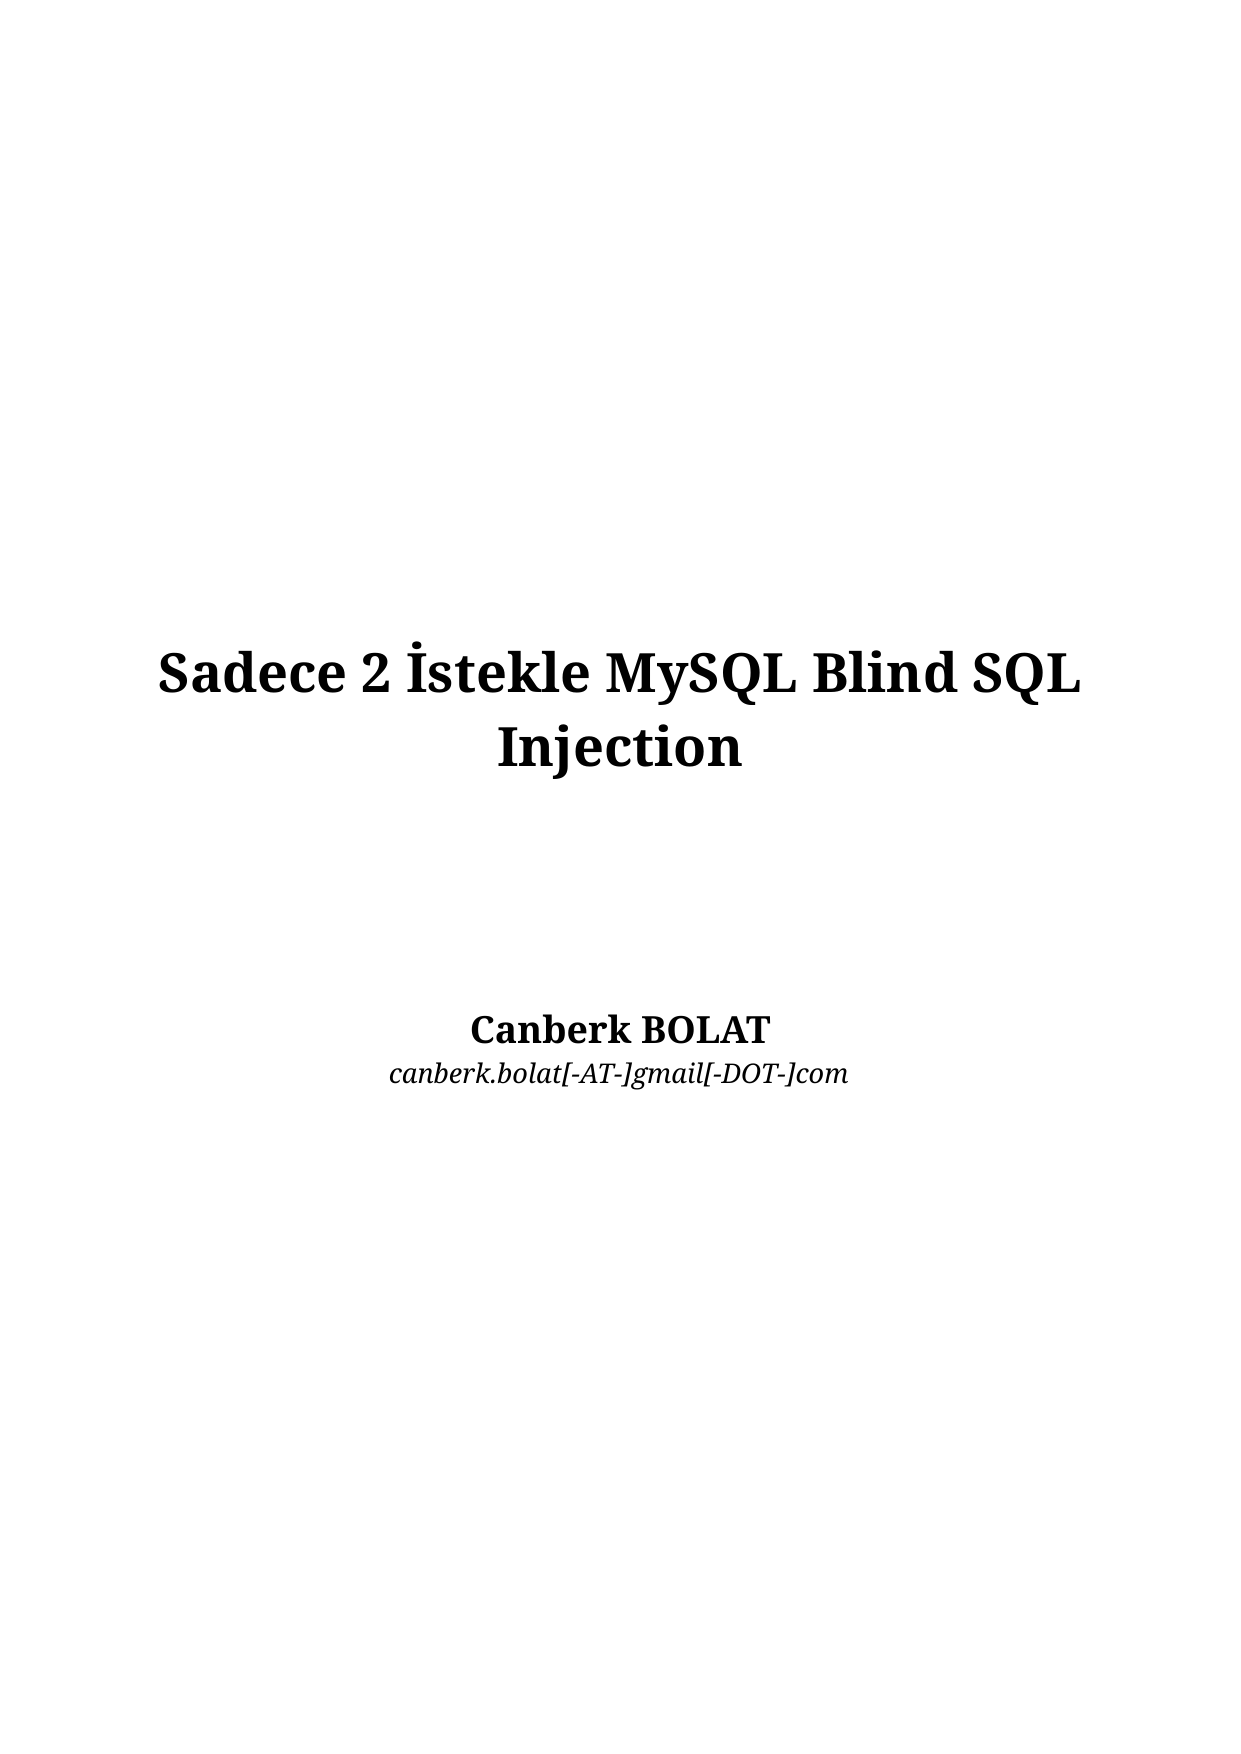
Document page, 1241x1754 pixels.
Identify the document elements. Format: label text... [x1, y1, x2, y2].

text canberk.bolat[-AT-]gmail[-DOT-]com [118, 1054, 1122, 1091]
text Sadece 2 İstekle MySQL Blind SQL Injection [118, 634, 1122, 782]
text Canberk BOLAT [118, 1003, 1122, 1054]
